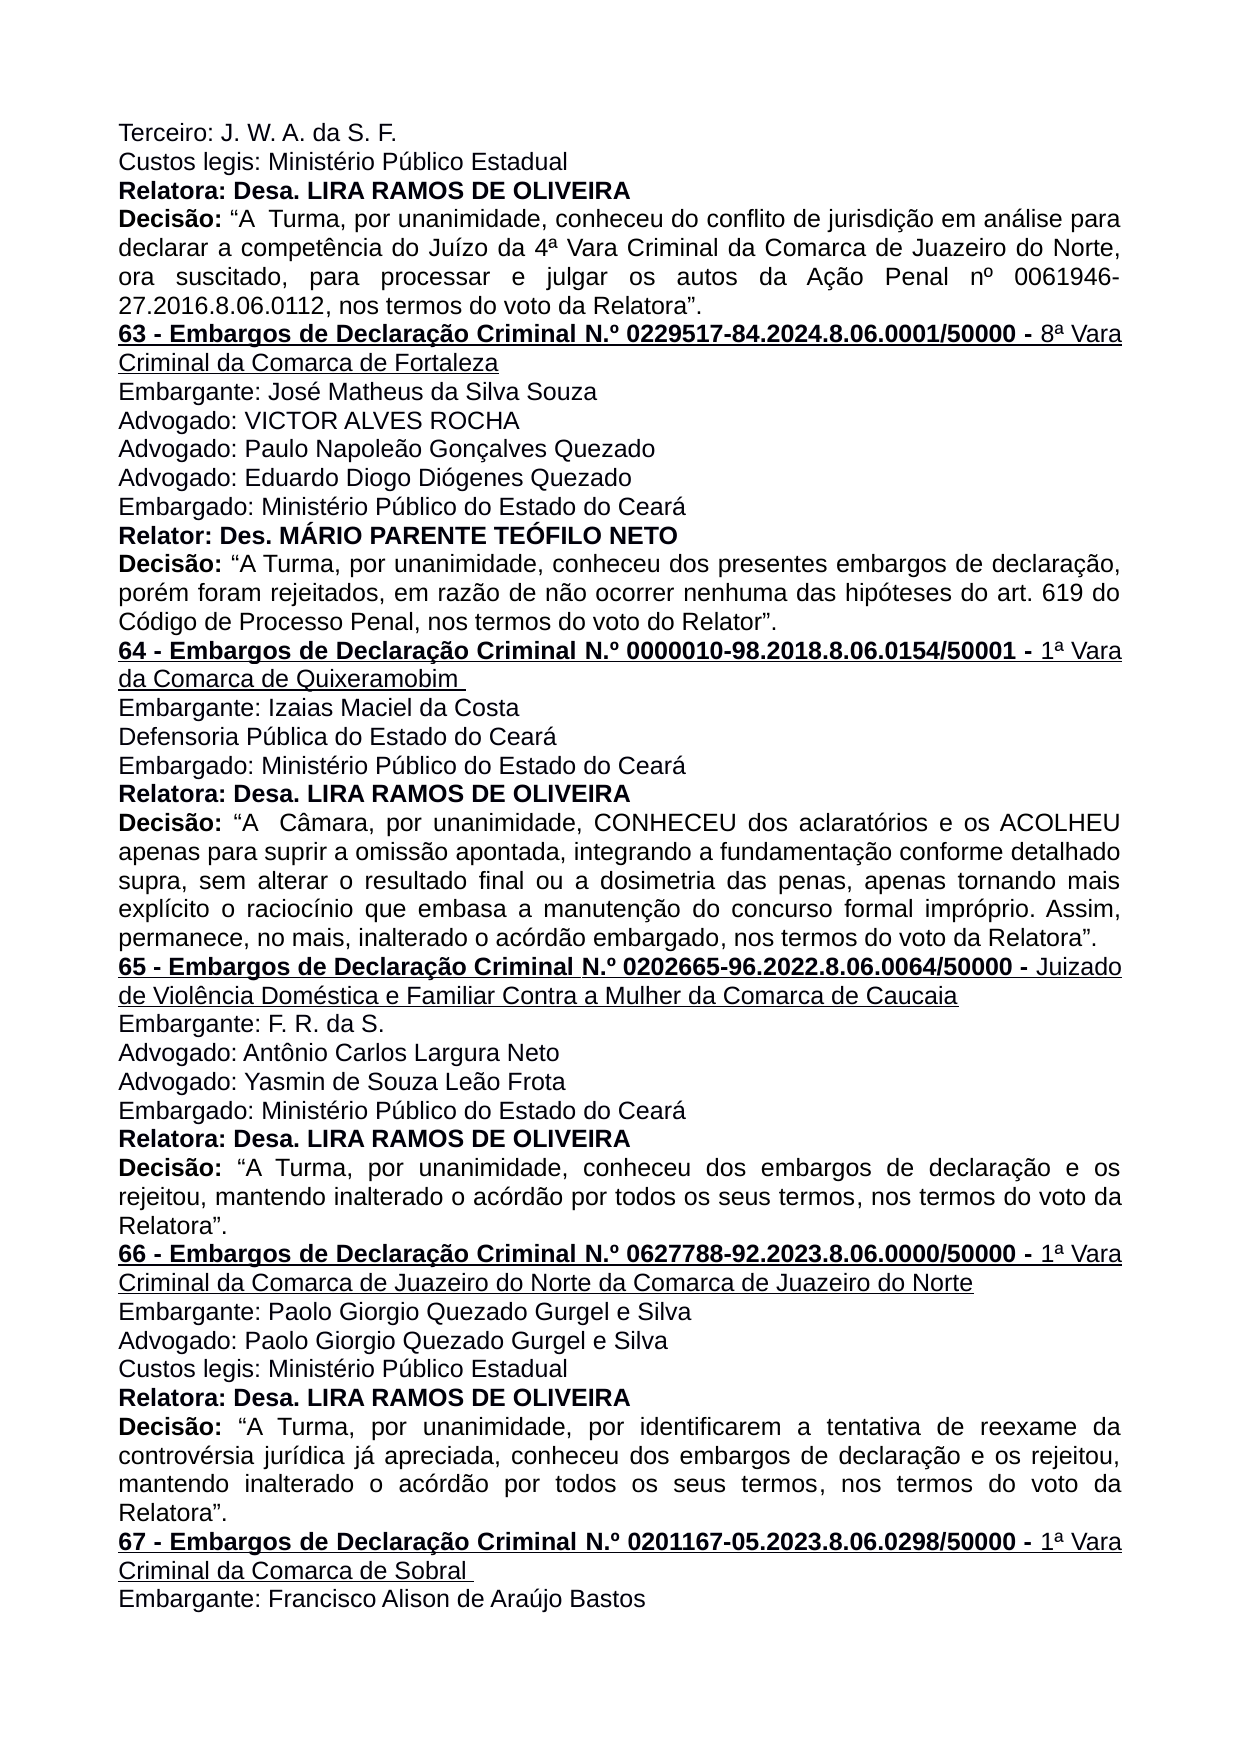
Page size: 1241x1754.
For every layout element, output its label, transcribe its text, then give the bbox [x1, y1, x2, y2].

text Embargante: Izaias Maciel da Costa [118, 693, 1122, 722]
text 65 - Embargos de Declaração Criminal N.º 0202665-96.2022.8.06.0064/50000 - Juizado [118, 952, 1122, 977]
text de Violência Doméstica e Familiar Contra a Mulher da Comarca de Caucaia [118, 978, 1122, 1009]
text Criminal da Comarca de Sobral [118, 1553, 1122, 1584]
text Embargado: Ministério Público do Estado do Ceará [118, 751, 1122, 779]
text Relatora: Desa. LIRA RAMOS DE OLIVEIRA [118, 1124, 1122, 1153]
text Relator: Des. MÁRIO PARENTE TEÓFILO NETO [118, 521, 1122, 549]
text Decisão: “A Turma, por unanimidade, conheceu do conflito de jurisdição em análise para declarar a competência do Juízo da 4ª Vara Criminal da Comarca de Juazeiro do Norte, ora suscitado, para processar e julgar os autos da Ação Penal nº 0061946-27.2016.8.06.0112, nos termos do voto da Relatora”. [118, 204, 1122, 319]
text Embargante: José Matheus da Silva Souza [118, 377, 1122, 406]
text 63 - Embargos de Declaração Criminal N.º 0229517-84.2024.8.06.0001/50000 - 8ª Vara [118, 319, 1122, 344]
text Advogado: VICTOR ALVES ROCHA [118, 406, 1122, 434]
text Advogado: Antônio Carlos Largura Neto [118, 1038, 1122, 1067]
text Decisão: “A Turma, por unanimidade, por identificarem a tentativa de reexame da controvérsia jurídica já apreciada, conheceu dos embargos de declaração e os rejeitou, mantendo inalterado o acórdão por todos os seus termos, nos termos do voto da Relatora”. [118, 1412, 1122, 1527]
text Decisão: “A Câmara, por unanimidade, CONHECEU dos aclaratórios e os ACOLHEU apenas para suprir a omissão apontada, integrando a fundamentação conforme detalhado supra, sem alterar o resultado final ou a dosimetria das penas, apenas tornando mais explícito o raciocínio que embasa a manutenção do concurso formal impróprio. Assim, permanece, no mais, inalterado o acórdão embargado, nos termos do voto da Relatora”. [118, 808, 1122, 952]
text Embargante: Paolo Giorgio Quezado Gurgel e Silva [118, 1297, 1122, 1326]
text Advogado: Eduardo Diogo Diógenes Quezado [118, 463, 1122, 492]
text Custos legis: Ministério Público Estadual [118, 1354, 1122, 1383]
text 64 - Embargos de Declaração Criminal N.º 0000010-98.2018.8.06.0154/50001 - 1ª Vara [118, 636, 1122, 661]
text Criminal da Comarca de Fortaleza [118, 346, 1122, 377]
text Embargante: Francisco Alison de Araújo Bastos [118, 1584, 1122, 1613]
text Advogado: Yasmin de Souza Leão Frota [118, 1067, 1122, 1096]
text Advogado: Paolo Giorgio Quezado Gurgel e Silva [118, 1326, 1122, 1354]
text 66 - Embargos de Declaração Criminal N.º 0627788-92.2023.8.06.0000/50000 - 1ª Vara [118, 1239, 1122, 1264]
text Relatora: Desa. LIRA RAMOS DE OLIVEIRA [118, 779, 1122, 808]
text Custos legis: Ministério Público Estadual [118, 147, 1122, 176]
text Terceiro: J. W. A. da S. F. [118, 118, 1122, 147]
text Relatora: Desa. LIRA RAMOS DE OLIVEIRA [118, 1383, 1122, 1412]
text Advogado: Paulo Napoleão Gonçalves Quezado [118, 434, 1122, 463]
text Embargado: Ministério Público do Estado do Ceará [118, 1096, 1122, 1124]
text Relatora: Desa. LIRA RAMOS DE OLIVEIRA [118, 176, 1122, 204]
text Decisão: “A Turma, por unanimidade, conheceu dos presentes embargos de declaração, porém foram rejeitados, em razão de não ocorrer nenhuma das hipóteses do art. 619 do Código de Processo Penal, nos termos do voto do Relator”. [118, 549, 1122, 636]
text Embargante: F. R. da S. [118, 1009, 1122, 1038]
text 67 - Embargos de Declaração Criminal N.º 0201167-05.2023.8.06.0298/50000 - 1ª Vara [118, 1527, 1122, 1552]
text Defensoria Pública do Estado do Ceará [118, 722, 1122, 751]
text Decisão: “A Turma, por unanimidade, conheceu dos embargos de declaração e os rejeitou, mantendo inalterado o acórdão por todos os seus termos, nos termos do voto da Relatora”. [118, 1153, 1122, 1239]
text Criminal da Comarca de Juazeiro do Norte da Comarca de Juazeiro do Norte [118, 1266, 1122, 1297]
text Embargado: Ministério Público do Estado do Ceará [118, 492, 1122, 521]
text da Comarca de Quixeramobim [118, 662, 1122, 693]
